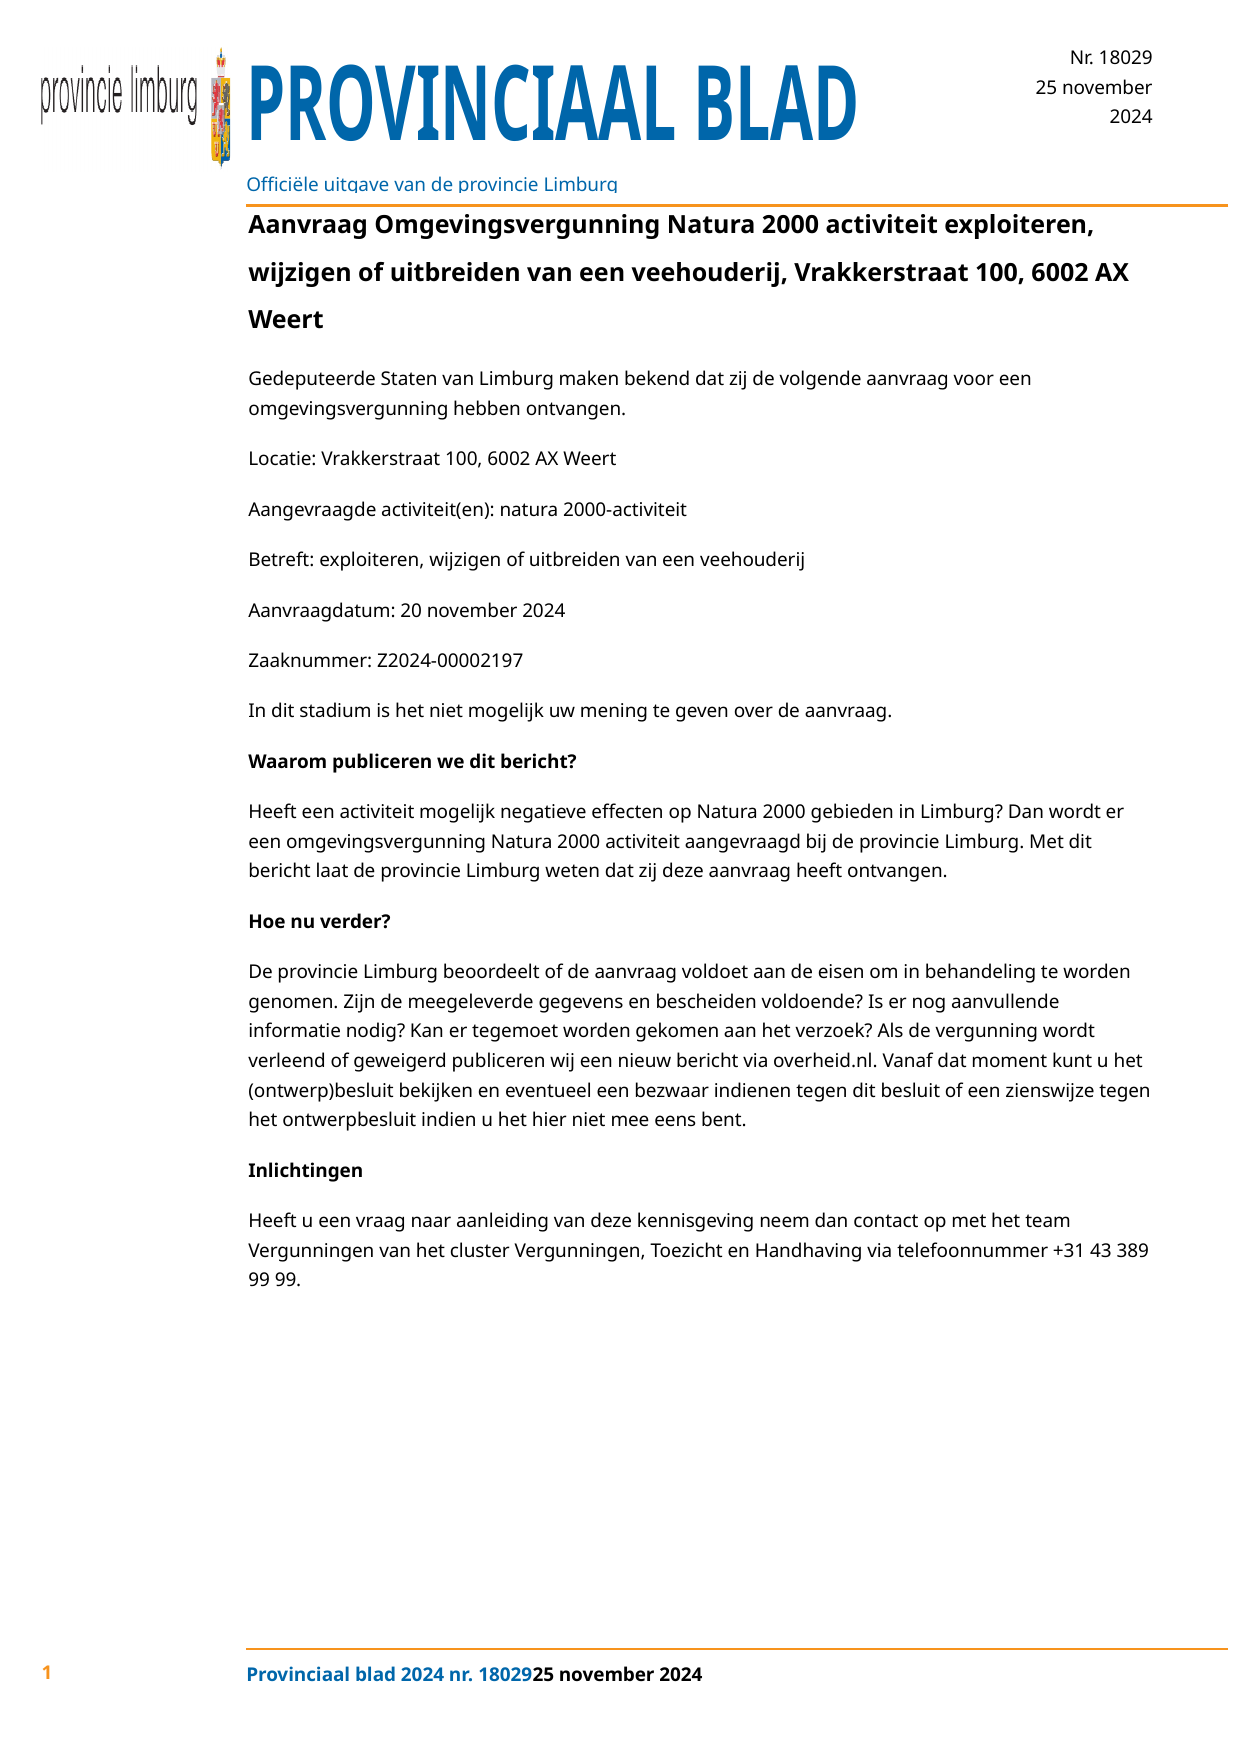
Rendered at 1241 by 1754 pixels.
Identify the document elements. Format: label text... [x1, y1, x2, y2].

text Betreft: exploiteren, wijzigen of uitbreiden van een veehouderij [248, 546, 1152, 572]
text Locatie: Vrakkerstraat 100, 6002 AX Weert [248, 446, 1152, 471]
text De provincie Limburg beoordeelt of de aanvraag voldoet aan de eisen om in behandeling te worden genomen. Zijn de meegeleverde gegevens en bescheiden voldoende? Is er nog aanvullende informatie nodig? Kan er tegemoet worden gekomen aan het verzoek? Als de vergunning wordt verleend of geweigerd publiceren wij een nieuw bericht via overheid.nl. Vanaf dat moment kunt u het (ontwerp)besluit bekijken en eventueel een bezwaar indienen tegen dit besluit of een zienswijze tegen het ontwerpbesluit indien u het hier niet mee eens bent. [248, 958, 1152, 1132]
text Aangevraagde activiteit(en): natura 2000-activiteit [248, 496, 1152, 522]
text Waarom publiceren we dit bericht? [248, 748, 1152, 774]
text Heeft u een vraag naar aanleiding van deze kennisgeving neem dan contact op met het team Vergunningen van het cluster Vergunningen, Toezicht en Handhaving via telefoonnummer +31 43 389 99 99. [248, 1207, 1152, 1292]
text Inlichtingen [248, 1157, 1152, 1182]
text Gedeputeerde Staten van Limburg maken bekend dat zij de volgende aanvraag voor een omgevingsvergunning hebben ontvangen. [248, 366, 1152, 421]
text Zaaknummer: Z2024-00002197 [248, 647, 1152, 673]
text Aanvraag Omgevingsvergunning Natura 2000 activiteit exploiteren, wijzigen of uitbreiden van een veehouderij, Vrakkerstraat 100, 6002 AX Weert [248, 207, 1152, 336]
text Hoe nu verder? [248, 908, 1152, 934]
text In dit stadium is het niet mogelijk uw mening te geven over de aanvraag. [248, 698, 1152, 723]
text Aanvraagdatum: 20 november 2024 [248, 597, 1152, 622]
text Heeft een activiteit mogelijk negatieve effecten op Natura 2000 gebieden in Limburg? Dan wordt er een omgevingsvergunning Natura 2000 activiteit aangevraagd bij de provincie Limburg. Met dit bericht laat de provincie Limburg weten dat zij deze aanvraag heeft ontvangen. [248, 798, 1152, 883]
picture [41, 47, 231, 172]
